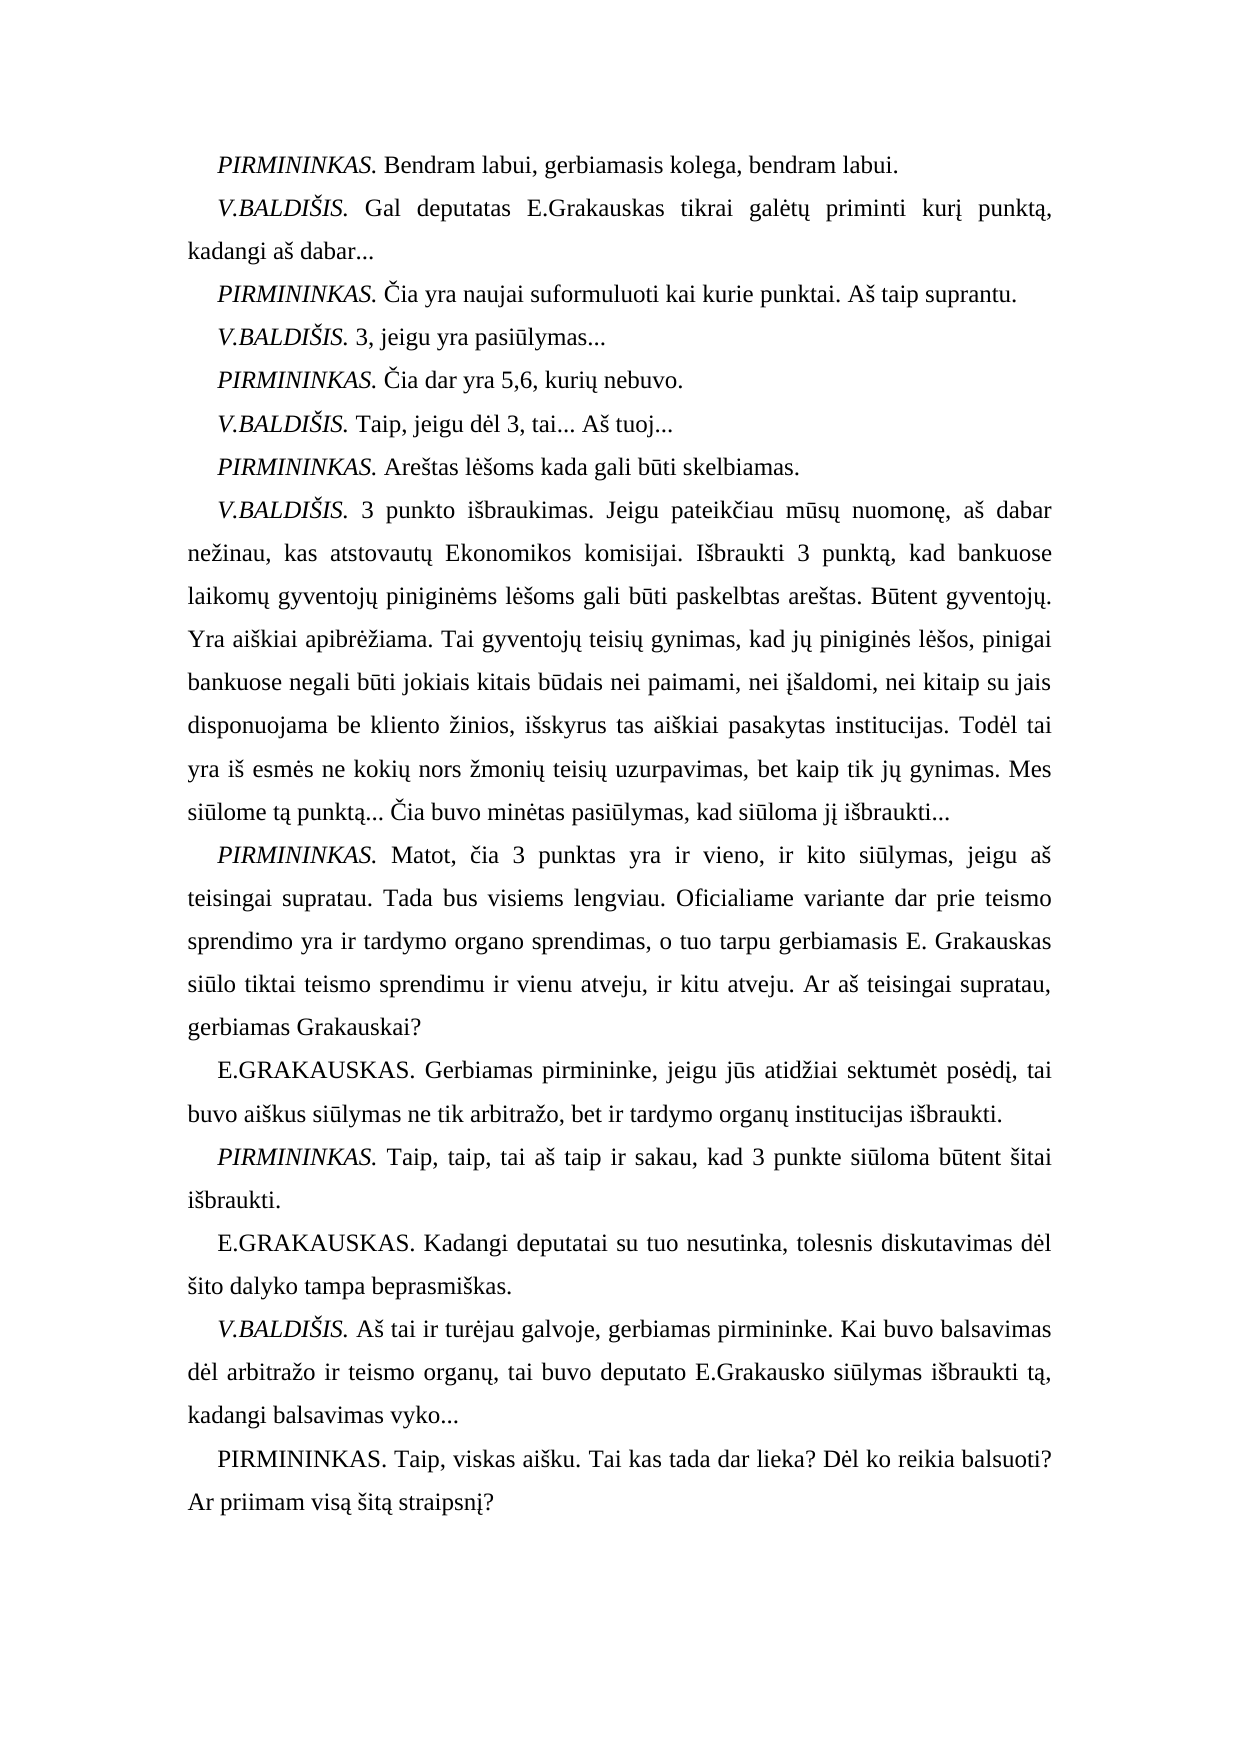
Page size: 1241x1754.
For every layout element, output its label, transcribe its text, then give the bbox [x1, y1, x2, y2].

text PIRMININKAS. Taip, taip, tai aš taip ir sakau, kad 3 punkte siūloma būtent šitai išbraukti. [187, 1142, 1053, 1214]
text PIRMININKAS. Areštas lėšoms kada gali būti skelbiamas. [187, 452, 1053, 481]
text V.BALDIŠIS. Taip, jeigu dėl 3, tai... Aš tuoj... [187, 409, 1053, 437]
text V.BALDIŠIS. 3, jeigu yra pasiūlymas... [187, 322, 1053, 351]
text E.GRAKAUSKAS. Gerbiamas pirmininke, jeigu jūs atidžiai sektumėt posėdį, tai buvo aiškus siūlymas ne tik arbitražo, bet ir tardymo organų institucijas išbraukti. [187, 1056, 1053, 1127]
text V.BALDIŠIS. Gal deputatas E.Grakauskas tikrai galėtų priminti kurį punktą, kadangi aš dabar... [187, 193, 1053, 265]
text PIRMININKAS. Bendram labui, gerbiamasis kolega, bendram labui. [187, 150, 1053, 179]
text V.BALDIŠIS. Aš tai ir turėjau galvoje, gerbiamas pirmininke. Kai buvo balsavimas dėl arbitražo ir teismo organų, tai buvo deputato E.Grakausko siūlymas išbraukti tą, kadangi balsavimas vyko... [187, 1314, 1053, 1429]
text PIRMININKAS. Čia dar yra 5,6, kurių nebuvo. [187, 366, 1053, 394]
text PIRMININKAS. Čia yra naujai suformuluoti kai kurie punktai. Aš taip suprantu. [187, 279, 1053, 308]
text E.GRAKAUSKAS. Kadangi deputatai su tuo nesutinka, tolesnis diskutavimas dėl šito dalyko tampa beprasmiškas. [187, 1228, 1053, 1300]
text PIRMININKAS. Matot, čia 3 punktas yra ir vieno, ir kito siūlymas, jeigu aš teisingai supratau. Tada bus visiems lengviau. Oficialiame variante dar prie teismo sprendimo yra ir tardymo organo sprendimas, o tuo tarpu gerbiamasis E. Grakauskas siūlo tiktai teismo sprendimu ir vienu atveju, ir kitu atveju. Ar aš teisingai supratau, gerbiamas Grakauskai? [187, 840, 1053, 1041]
text V.BALDIŠIS. 3 punkto išbraukimas. Jeigu pateikčiau mūsų nuomonę, aš dabar nežinau, kas atstovautų Ekonomikos komisijai. Išbraukti 3 punktą, kad bankuose laikomų gyventojų piniginėms lėšoms gali būti paskelbtas areštas. Būtent gyventojų. Yra aiškiai apibrėžiama. Tai gyventojų teisių gynimas, kad jų piniginės lėšos, pinigai bankuose negali būti jokiais kitais būdais nei paimami, nei įšaldomi, nei kitaip su jais disponuojama be kliento žinios, išskyrus tas aiškiai pasakytas institucijas. Todėl tai yra iš esmės ne kokių nors žmonių teisių uzurpavimas, bet kaip tik jų gynimas. Mes siūlome tą punktą... Čia buvo minėtas pasiūlymas, kad siūloma jį išbraukti... [187, 495, 1053, 826]
text PIRMININKAS. Taip, viskas aišku. Tai kas tada dar lieka? Dėl ko reikia balsuoti? Ar priimam visą šitą straipsnį? [187, 1444, 1053, 1516]
